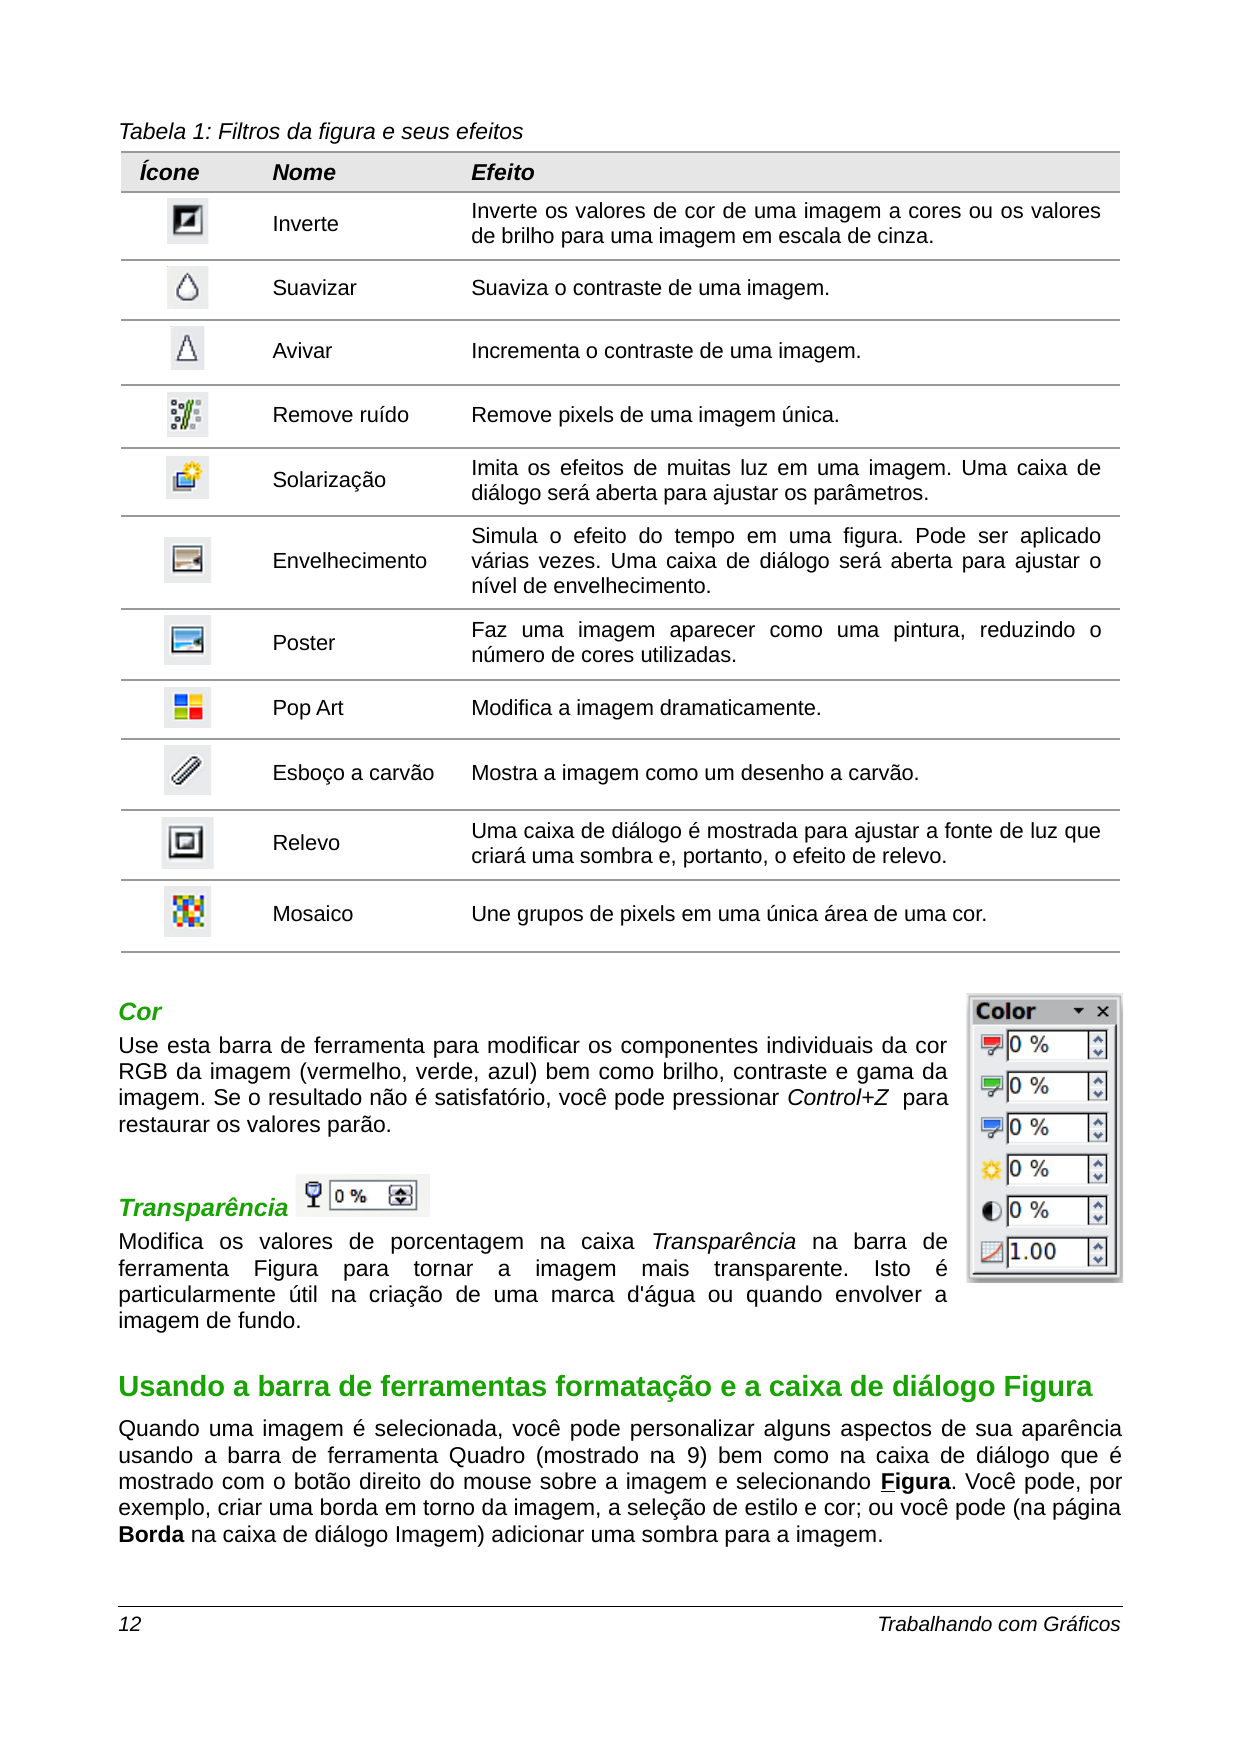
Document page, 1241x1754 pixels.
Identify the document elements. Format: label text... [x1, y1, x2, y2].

table_cell Solarização [254, 449, 453, 515]
table_cell Faz uma imagem aparecer como uma pintura, reduzindo o número de cores utilizadas. [453, 610, 1120, 679]
table_cell [121, 517, 254, 608]
text Use esta barra de ferramenta para modificar os componentes individuais da cor RGB da imagem (vermelho, verde, azul) bem como brilho, contraste e gama da imagem. Se o resultado não é satisfatório, você pode pressionar Control+Z para restaurar os valores parão. [118, 1032, 966, 1137]
table_cell Inverte [254, 193, 453, 258]
picture [161, 817, 214, 869]
table_cell [121, 449, 254, 515]
picture [164, 745, 212, 795]
table_cell Relevo [254, 811, 453, 879]
picture [164, 615, 212, 665]
table_header Nome [254, 153, 453, 191]
table_cell Pop Art [254, 681, 453, 738]
table_cell [121, 881, 254, 951]
table_cell [121, 193, 254, 258]
table_cell Envelhecimento [254, 517, 453, 608]
picture [166, 456, 210, 499]
table_header Efeito [453, 153, 1120, 191]
table_cell Mosaico [254, 881, 453, 951]
table_cell Une grupos de pixels em uma única área de uma cor. [453, 881, 1120, 951]
table_cell Suaviza o contraste de uma imagem. [453, 261, 1120, 319]
picture [164, 687, 212, 728]
picture [167, 266, 209, 309]
table_cell [121, 740, 254, 809]
table_cell [121, 610, 254, 679]
picture [170, 326, 205, 370]
picture [164, 886, 212, 937]
picture [167, 198, 209, 244]
table_cell [121, 811, 254, 879]
table_cell Inverte os valores de cor de uma imagem a cores ou os valores de brilho para uma imagem em escala de cinza. [453, 193, 1120, 258]
text Modifica os valores de porcentagem na caixa Transparência na barra de ferramenta Figura para tornar a imagem mais transparente. Isto é particularmente útil na criação de uma marca d'água ou quando envolver a imagem de fundo. [118, 1228, 1123, 1334]
table_cell Remove pixels de uma imagem única. [453, 386, 1120, 447]
text Tabela 1: Filtros da figura e seus efeitos [118, 118, 1123, 144]
table_cell Uma caixa de diálogo é mostrada para ajustar a fonte de luz que criará uma sombra e, portanto, o efeito de relevo. [453, 811, 1120, 879]
table_cell Suavizar [254, 261, 453, 319]
table_header Ícone [121, 153, 254, 191]
table_cell [121, 386, 254, 447]
table_cell Esboço a carvão [254, 740, 453, 809]
table_cell [121, 261, 254, 319]
table_cell Incrementa o contraste de uma imagem. [453, 321, 1120, 384]
text Quando uma imagem é selecionada, você pode personalizar alguns aspectos de sua aparência usando a barra de ferramenta Quadro (mostrado na Figura 9) bem como na caixa de diálogo que é mostrado com o botão direito do mouse sobre a imagem e selecionando Figura. Você pode, por exemplo, criar uma borda em torno da imagem, a seleção de estilo e cor; ou você pode (na página Borda na caixa de diálogo Imagem) adicionar uma sombra para a imagem. [118, 1415, 1123, 1547]
table_cell Remove ruído [254, 386, 453, 447]
picture [966, 993, 1124, 1283]
picture [167, 392, 209, 437]
table_cell Mostra a imagem como um desenho a carvão. [453, 740, 1120, 809]
table_cell [121, 321, 254, 384]
table_cell Simula o efeito do tempo em uma figura. Pode ser aplicado várias vezes. Uma caixa de diálogo será aberta para ajustar o nível de envelhecimento. [453, 517, 1120, 608]
table_cell Imita os efeitos de muitas luz em uma imagem. Uma caixa de diálogo será aberta para ajustar os parâmetros. [453, 449, 1120, 515]
table_cell Avivar [254, 321, 453, 384]
table_cell Modifica a imagem dramaticamente. [453, 681, 1120, 738]
subtitle Cor [118, 997, 966, 1025]
subtitle Usando a barra de ferramentas formatação e a caixa de diálogo Figura [118, 1369, 1123, 1403]
table_cell Poster [254, 610, 453, 679]
table_cell [121, 681, 254, 738]
subtitle Transparência [118, 1174, 966, 1222]
picture [164, 537, 212, 583]
picture [295, 1174, 430, 1217]
